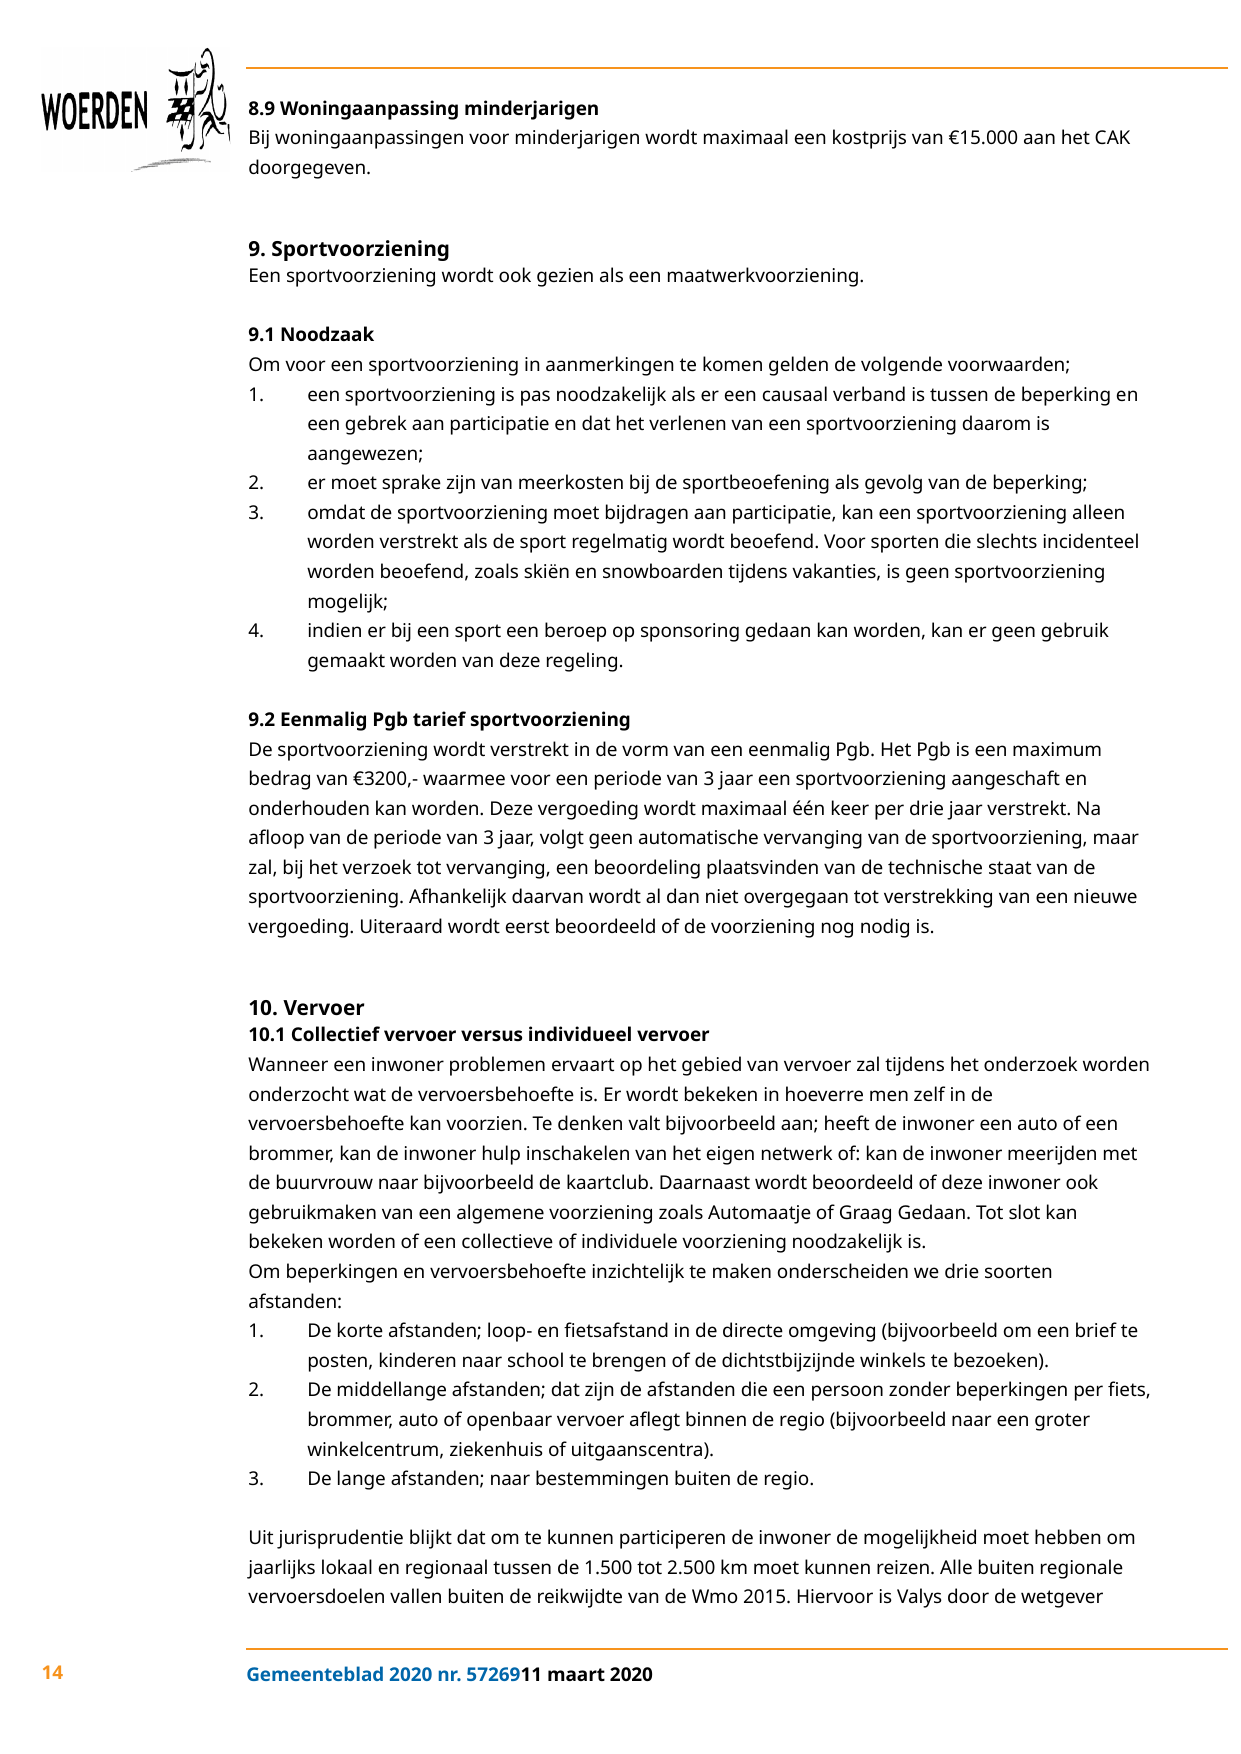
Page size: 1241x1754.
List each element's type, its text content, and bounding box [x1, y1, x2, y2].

text Om beperkingen en vervoersbehoefte inzichtelijk te maken onderscheiden we drie soorten afstanden: [248, 1258, 1152, 1314]
text 9. Sportvoorziening [248, 234, 1152, 262]
text 8.9 Woningaanpassing minderjarigen [248, 95, 1152, 121]
list er moet sprake zijn van meerkosten bij de sportbeoefening als gevolg van de beperking; [248, 469, 1152, 495]
list indien er bij een sport een beroep op sponsoring gedaan kan worden, kan er geen gebruik gemaakt worden van deze regeling. [248, 617, 1152, 673]
text Om voor een sportvoorziening in aanmerkingen te komen gelden de volgende voorwaarden; [248, 351, 1152, 377]
list een sportvoorziening is pas noodzakelijk als er een causaal verband is tussen de beperking en een gebrek aan participatie en dat het verlenen van een sportvoorziening daarom is aangewezen; [248, 381, 1152, 466]
list De middellange afstanden; dat zijn de afstanden die een persoon zonder beperkingen per fiets, brommer, auto of openbaar vervoer aflegt binnen de regio (bijvoorbeeld naar een groter winkelcentrum, ziekenhuis of uitgaanscentra). [248, 1377, 1152, 1462]
list De korte afstanden; loop- en fietsafstand in de directe omgeving (bijvoorbeeld om een brief te posten, kinderen naar school te brengen of de dichtstbijzijnde winkels te bezoeken). [248, 1317, 1152, 1373]
text 10.1 Collectief vervoer versus individueel vervoer [248, 1022, 1152, 1047]
text De sportvoorziening wordt verstrekt in de vorm van een eenmalig Pgb. Het Pgb is een maximum bedrag van €3200,- waarmee voor een periode van 3 jaar een sportvoorziening aangeschaft en onderhouden kan worden. Deze vergoeding wordt maximaal één keer per drie jaar verstrekt. Na afloop van de periode van 3 jaar, volgt geen automatische vervanging van de sportvoorziening, maar zal, bij het verzoek tot vervanging, een beoordeling plaatsvinden van de technische staat van de sportvoorziening. Afhankelijk daarvan wordt al dan niet overgegaan tot verstrekking van een nieuwe vergoeding. Uiteraard wordt eerst beoordeeld of de voorziening nog nodig is. [248, 736, 1152, 939]
list omdat de sportvoorziening moet bijdragen aan participatie, kan een sportvoorziening alleen worden verstrekt als de sport regelmatig wordt beoefend. Voor sporten die slechts incidenteel worden beoefend, zoals skiën en snowboarden tijdens vakanties, is geen sportvoorziening mogelijk; [248, 499, 1152, 613]
text Wanneer een inwoner problemen ervaart op het gebied van vervoer zal tijdens het onderzoek worden onderzocht wat de vervoersbehoefte is. Er wordt bekeken in hoeverre men zelf in de vervoersbehoefte kan voorzien. Te denken valt bijvoorbeeld aan; heeft de inwoner een auto of een brommer, kan de inwoner hulp inschakelen van het eigen netwerk of: kan de inwoner meerijden met de buurvrouw naar bijvoorbeeld de kaartclub. Daarnaast wordt beoordeeld of deze inwoner ook gebruikmaken van een algemene voorziening zoals Automaatje of Graag Gedaan. Tot slot kan bekeken worden of een collectieve of individuele voorziening noodzakelijk is. [248, 1051, 1152, 1254]
text 10. Vervoer [248, 993, 1152, 1022]
text 9.2 Eenmalig Pgb tarief sportvoorziening [248, 706, 1152, 732]
text 9.1 Noodzaak [248, 322, 1152, 347]
text Een sportvoorziening wordt ook gezien als een maatwerkvoorziening. [248, 262, 1152, 288]
list De lange afstanden; naar bestemmingen buiten de regio. [248, 1465, 1152, 1491]
text Bij woningaanpassingen voor minderjarigen wordt maximaal een kostprijs van €15.000 aan het CAK doorgegeven. [248, 124, 1152, 180]
picture [41, 47, 231, 172]
text Uit jurisprudentie blijkt dat om te kunnen participeren de inwoner de mogelijkheid moet hebben om jaarlijks lokaal en regionaal tussen de 1.500 tot 2.500 km moet kunnen reizen. Alle buiten regionale vervoersdoelen vallen buiten de reikwijdte van de Wmo 2015. Hiervoor is Valys door de wetgever [248, 1524, 1152, 1609]
